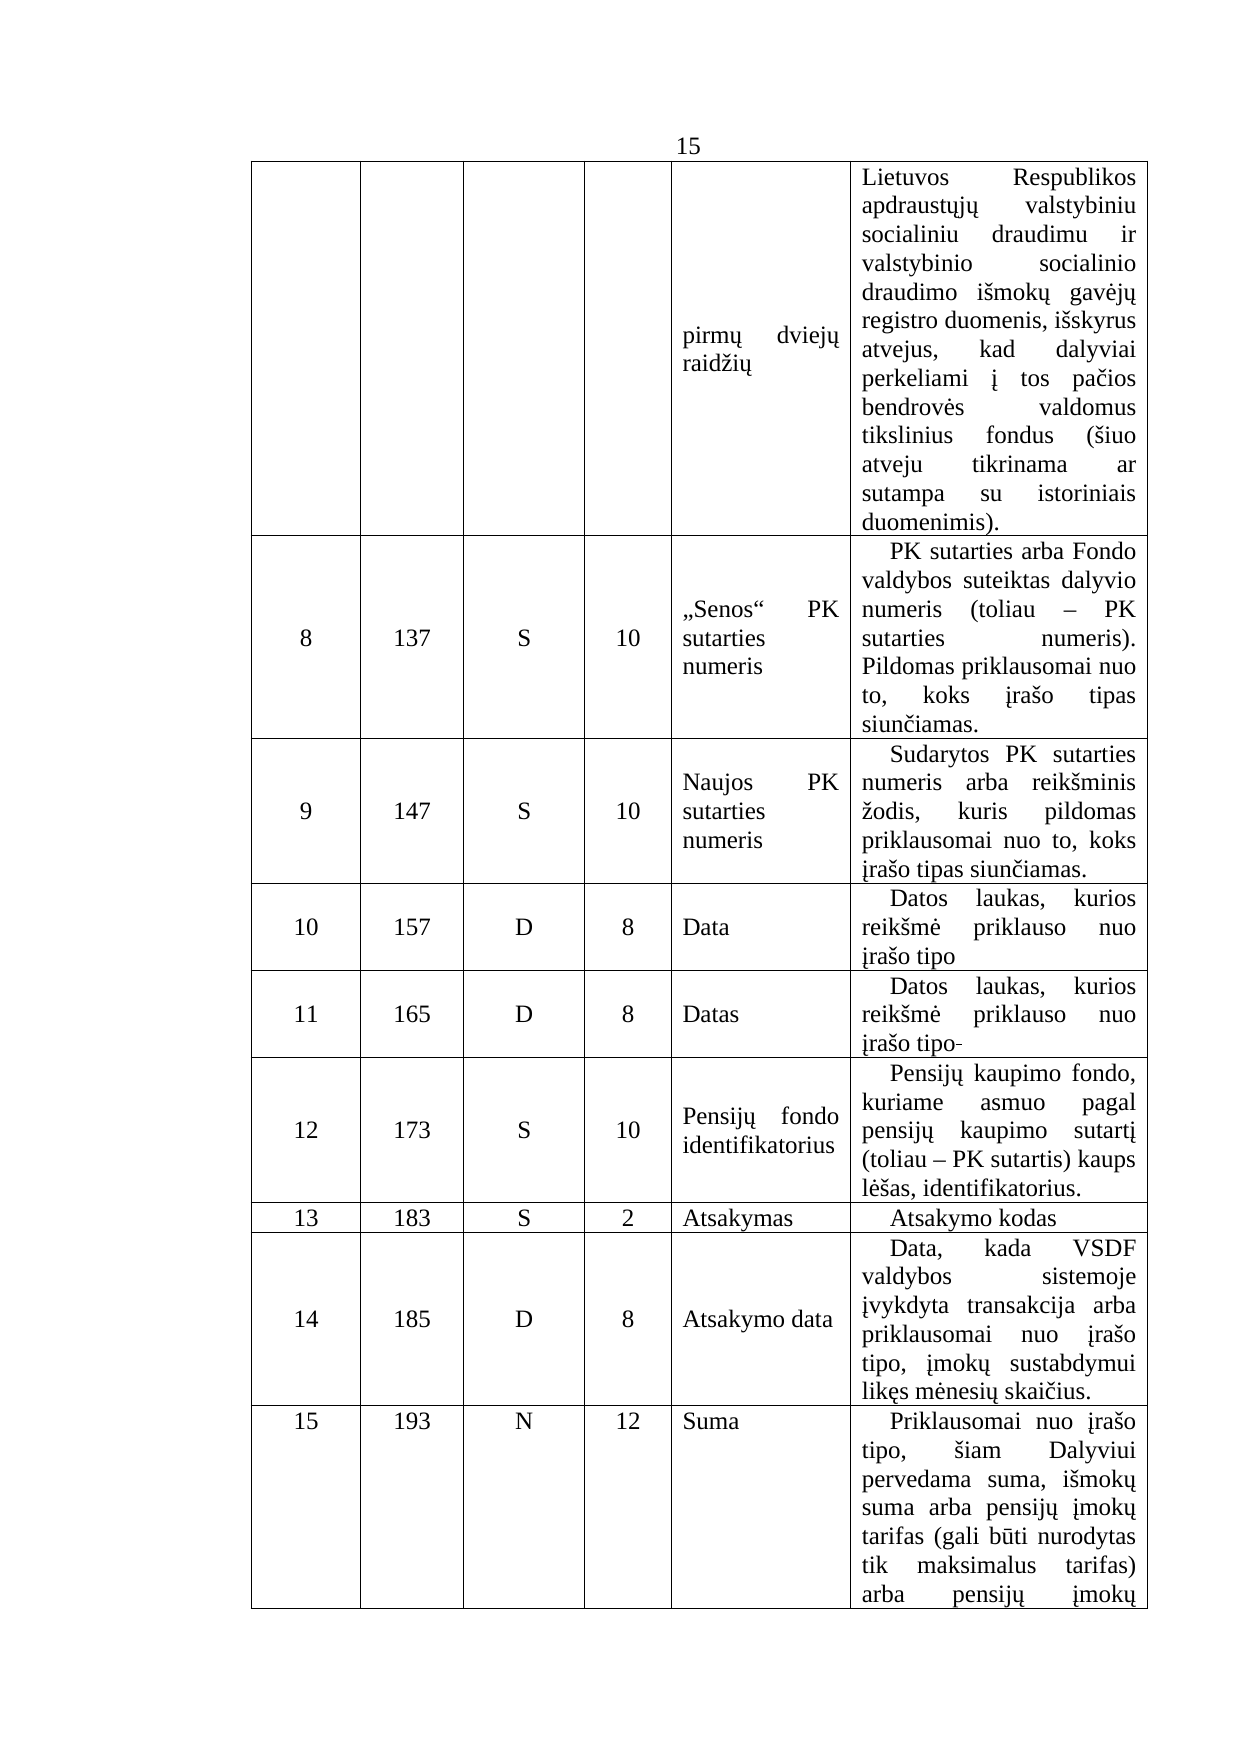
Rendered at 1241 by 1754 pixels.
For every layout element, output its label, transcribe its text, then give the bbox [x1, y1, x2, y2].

table_cell Lietuvos Respublikos apdraustųjų valstybiniu socialiniu draudimu ir valstybinio socialinio draudimo išmokų gavėjų registro duomenis, išskyrus atvejus, kad dalyviai perkeliami į tos pačios bendrovės valdomus tikslinius fondus (šiuo atveju tikrinama ar sutampa su istoriniais duomenimis). [851, 162, 1147, 535]
table_cell D [464, 971, 584, 1057]
table_cell 12 [585, 1406, 671, 1607]
table_cell D [464, 1233, 584, 1405]
table_cell 8 [252, 536, 360, 738]
table_cell 12 [252, 1058, 360, 1202]
table_cell 147 [361, 739, 463, 882]
table_cell 8 [585, 971, 671, 1057]
table_cell 8 [585, 884, 671, 970]
table_cell PK sutarties arba Fondo valdybos suteiktas dalyvio numeris (toliau – PK sutarties numeris). Pildomas priklausomai nuo to, koks įrašo tipas siunčiamas. [851, 536, 1147, 738]
table_cell 173 [361, 1058, 463, 1202]
table_cell S [464, 536, 584, 738]
table_cell 10 [585, 536, 671, 738]
table_cell Atsakymo kodas [851, 1203, 1147, 1232]
table_cell Atsakymas [672, 1203, 850, 1232]
table_cell Datos laukas, kurios reikšmė priklauso nuo įrašo tipo [851, 884, 1147, 970]
table_cell Datos laukas, kurios reikšmė priklauso nuo įrašo tipo [851, 971, 1147, 1057]
table_cell S [464, 1058, 584, 1202]
table_cell Suma [672, 1406, 850, 1607]
table_cell S [464, 739, 584, 882]
table_cell 183 [361, 1203, 463, 1232]
table_cell Priklausomai nuo įrašo tipo, šiam Dalyviui pervedama suma, išmokų suma arba pensijų įmokų tarifas (gali būti nurodytas tik maksimalus tarifas) arba pensijų įmokų [851, 1406, 1147, 1607]
table_cell 15 [252, 1406, 360, 1607]
table_cell 11 [252, 971, 360, 1057]
table_cell 193 [361, 1406, 463, 1607]
table_cell 9 [252, 739, 360, 882]
table_cell 165 [361, 971, 463, 1057]
table_cell 2 [585, 1203, 671, 1232]
table_cell [361, 162, 463, 535]
table_cell Pensijų fondo identifikatorius [672, 1058, 850, 1202]
table_cell 13 [252, 1203, 360, 1232]
table_cell pirmų dviejų raidžių [672, 162, 850, 535]
table_cell 10 [252, 884, 360, 970]
table_cell „Senos“ PK sutarties numeris [672, 536, 850, 738]
table_cell Datas [672, 971, 850, 1057]
table_cell [464, 162, 584, 535]
table_cell Naujos PK sutarties numeris [672, 739, 850, 882]
table_cell 137 [361, 536, 463, 738]
table_cell Data, kada VSDF valdybos sistemoje įvykdyta transakcija arba priklausomai nuo įrašo tipo, įmokų sustabdymui likęs mėnesių skaičius. [851, 1233, 1147, 1405]
table_cell 185 [361, 1233, 463, 1405]
table_cell S [464, 1203, 584, 1232]
table_cell N [464, 1406, 584, 1607]
table_cell 10 [585, 1058, 671, 1202]
table_cell Data [672, 884, 850, 970]
table_cell D [464, 884, 584, 970]
table_cell 10 [585, 739, 671, 882]
table_cell 157 [361, 884, 463, 970]
table_cell 14 [252, 1233, 360, 1405]
table_cell [252, 162, 360, 535]
table_cell Atsakymo data [672, 1233, 850, 1405]
table_cell Pensijų kaupimo fondo, kuriame asmuo pagal pensijų kaupimo sutartį (toliau – PK sutartis) kaups lėšas, identifikatorius. [851, 1058, 1147, 1202]
table_cell [585, 162, 671, 535]
table_cell 8 [585, 1233, 671, 1405]
table_cell Sudarytos PK sutarties numeris arba reikšminis žodis, kuris pildomas priklausomai nuo to, koks įrašo tipas siunčiamas. [851, 739, 1147, 882]
